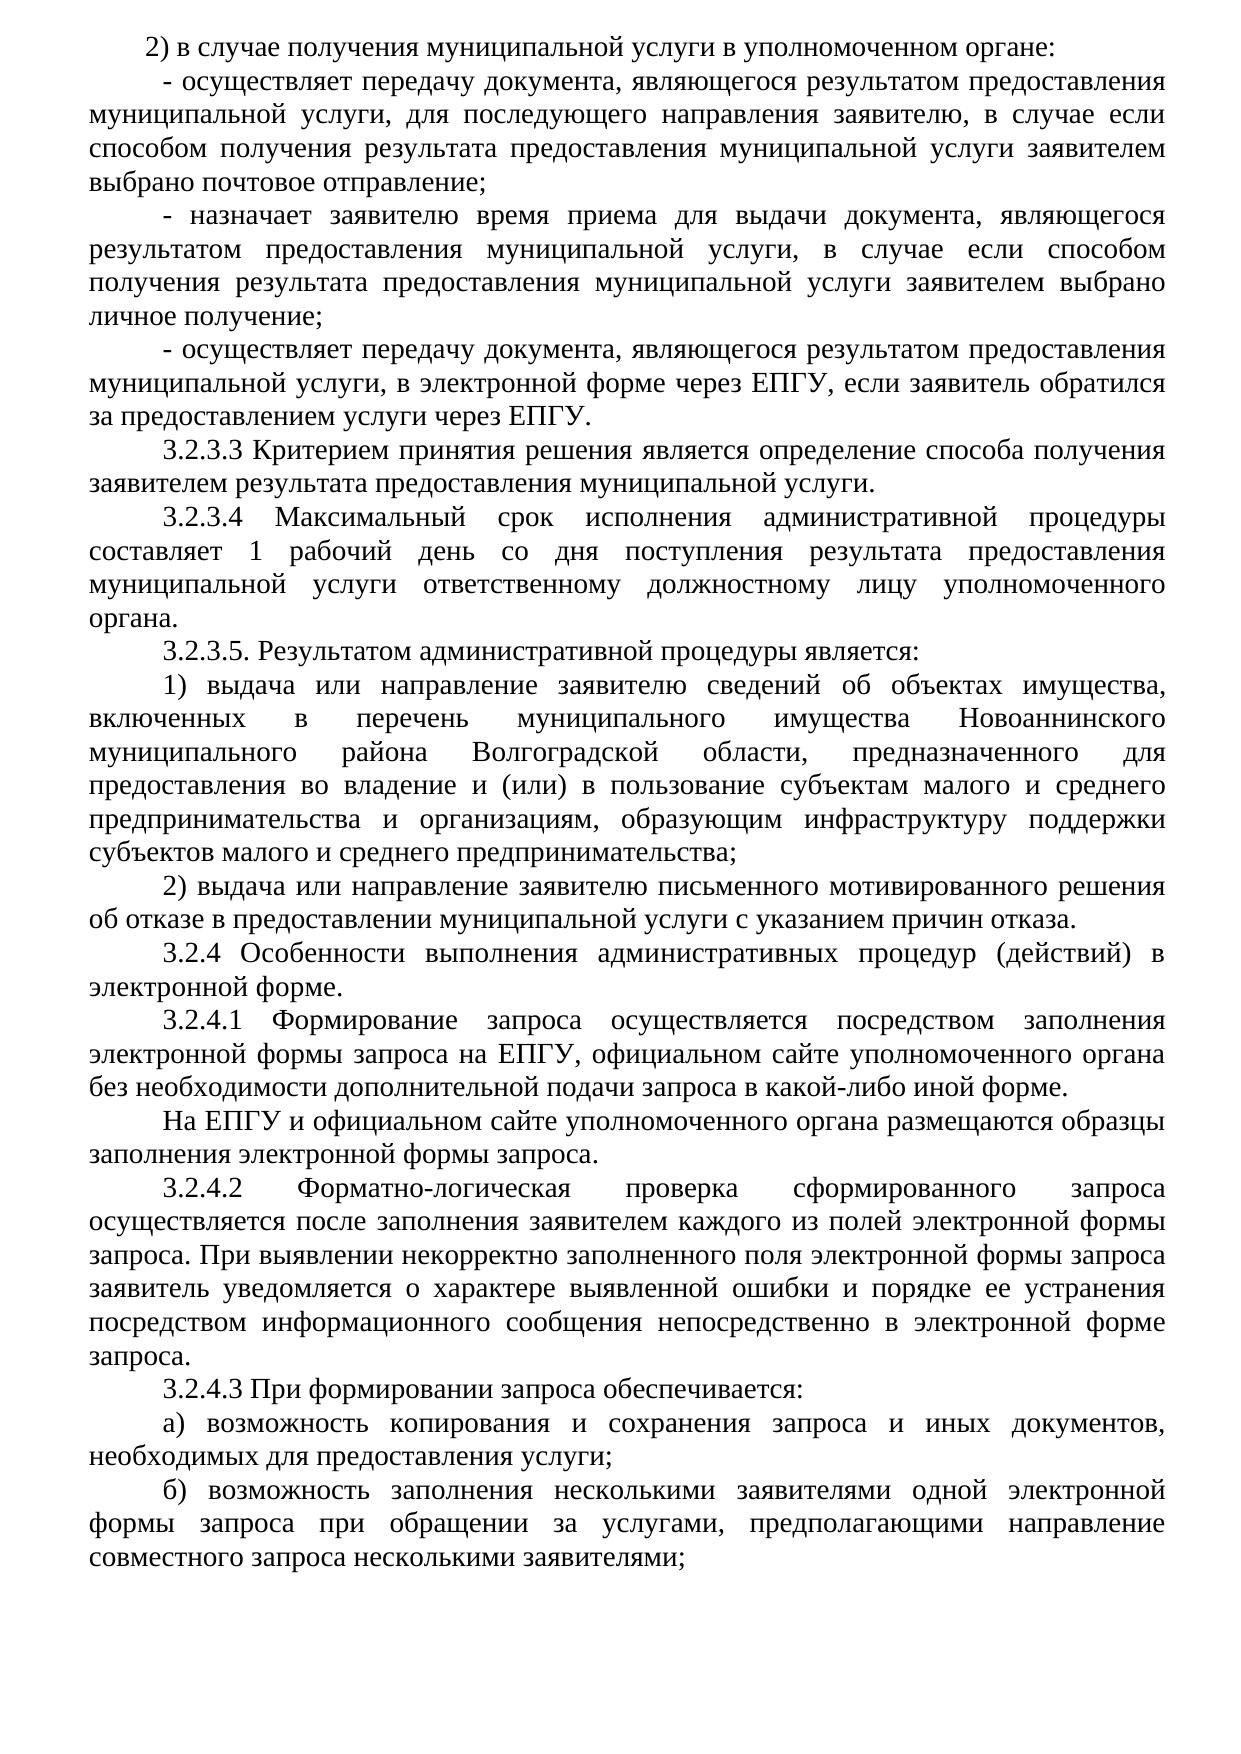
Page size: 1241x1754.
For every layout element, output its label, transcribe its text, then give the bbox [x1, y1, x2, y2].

text 3.2.4.2 Форматно-логическая проверка сформированного запроса осуществляется после заполнения заявителем каждого из полей электронной формы запроса. При выявлении некорректно заполненного поля электронной формы запроса заявитель уведомляется о характере выявленной ошибки и порядке ее устранения посредством информационного сообщения непосредственно в электронной форме запроса. [89, 1170, 1167, 1371]
text б) возможность заполнения несколькими заявителями одной электронной формы запроса при обращении за услугами, предполагающими направление совместного запроса несколькими заявителями; [89, 1472, 1167, 1572]
text 3.2.3.3 Критерием принятия решения является определение способа получения заявителем результата предоставления муниципальной услуги. [89, 432, 1167, 499]
text 2) в случае получения муниципальной услуги в уполномоченном органе: [89, 29, 1167, 63]
text а) возможность копирования и сохранения запроса и иных документов, необходимых для предоставления услуги; [89, 1405, 1167, 1472]
text На ЕПГУ и официальном сайте уполномоченного органа размещаются образцы заполнения электронной формы запроса. [89, 1103, 1167, 1170]
text - назначает заявителю время приема для выдачи документа, являющегося результатом предоставления муниципальной услуги, в случае если способом получения результата предоставления муниципальной услуги заявителем выбрано личное получение; [89, 197, 1167, 331]
text 3.2.3.4 Максимальный срок исполнения административной процедуры составляет 1 рабочий день со дня поступления результата предоставления муниципальной услуги ответственному должностному лицу уполномоченного органа. [89, 499, 1167, 633]
text 1) выдача или направление заявителю сведений об объектах имущества, включенных в перечень муниципального имущества Новоаннинского муниципального района Волгоградской области, предназначенного для предоставления во владение и (или) в пользование субъектам малого и среднего предпринимательства и организациям, образующим инфраструктуру поддержки субъектов малого и среднего предпринимательства; [89, 667, 1167, 868]
text 3.2.4.3 При формировании запроса обеспечивается: [89, 1371, 1167, 1405]
text 2) выдача или направление заявителю письменного мотивированного решения об отказе в предоставлении муниципальной услуги с указанием причин отказа. [89, 868, 1167, 935]
text - осуществляет передачу документа, являющегося результатом предоставления муниципальной услуги, для последующего направления заявителю, в случае если способом получения результата предоставления муниципальной услуги заявителем выбрано почтовое отправление; [89, 63, 1167, 197]
text - осуществляет передачу документа, являющегося результатом предоставления муниципальной услуги, в электронной форме через ЕПГУ, если заявитель обратился за предоставлением услуги через ЕПГУ. [89, 331, 1167, 432]
text 3.2.3.5. Результатом административной процедуры является: [89, 633, 1167, 667]
text 3.2.4.1 Формирование запроса осуществляется посредством заполнения электронной формы запроса на ЕПГУ, официальном сайте уполномоченного органа без необходимости дополнительной подачи запроса в какой-либо иной форме. [89, 1002, 1167, 1103]
text 3.2.4 Особенности выполнения административных процедур (действий) в электронной форме. [89, 935, 1167, 1002]
